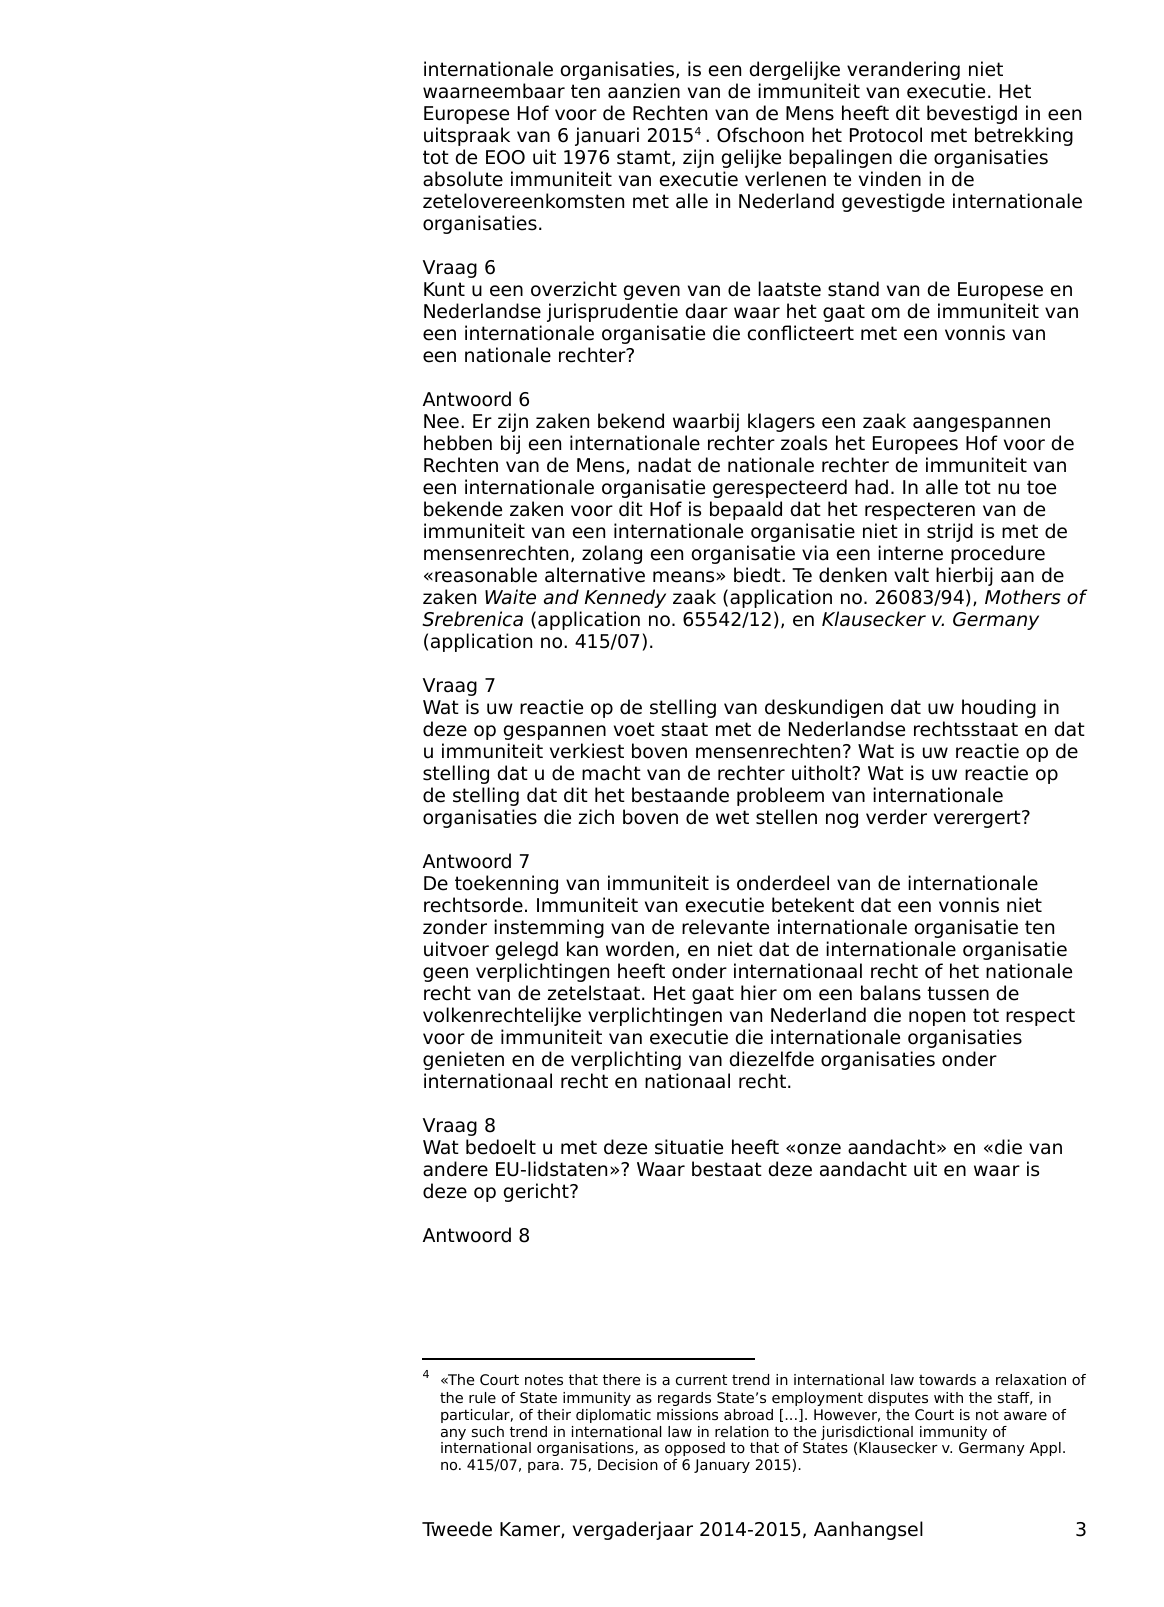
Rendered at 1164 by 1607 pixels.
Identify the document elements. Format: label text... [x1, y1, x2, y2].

text Wat bedoelt u met deze situatie heeft «onze aandacht» en «die van andere EU-lidstaten»? Waar bestaat deze aandacht uit en waar is deze op gericht? [422, 1137, 1087, 1203]
text Nee. Er zijn zaken bekend waarbij klagers een zaak aangespannen hebben bij een internationale rechter zoals het Europees Hof voor de Rechten van de Mens, nadat de nationale rechter de immuniteit van een internationale organisatie gerespecteerd had. In alle tot nu toe bekende zaken voor dit Hof is bepaald dat het respecteren van de immuniteit van een internationale organisatie niet in strijd is met de mensenrechten, zolang een organisatie via een interne procedure «reasonable alternative means» biedt. Te denken valt hierbij aan de zaken Waite and Kennedy zaak (application no. 26083/94), Mothers of Srebrenica (application no. 65542/12), en Klausecker v. Germany (application no. 415/07). [422, 411, 1087, 653]
text Antwoord 8 [422, 1225, 1087, 1247]
text Antwoord 6 [422, 389, 1087, 411]
text internationale organisaties, is een dergelijke verandering niet waarneembaar ten aanzien van de immuniteit van executie. Het Europese Hof voor de Rechten van de Mens heeft dit bevestigd in een uitspraak van 6 januari 2015. Ofschoon het Protocol met betrekking tot de EOO uit 1976 stamt, zijn gelijke bepalingen die organisaties absolute immuniteit van executie verlenen te vinden in de zetelovereenkomsten met alle in Nederland gevestigde internationale organisaties. [422, 59, 1087, 235]
text Antwoord 7 [422, 851, 1087, 873]
text Vraag 7 [422, 675, 1087, 697]
text Wat is uw reactie op de stelling van deskundigen dat uw houding in deze op gespannen voet staat met de Nederlandse rechtsstaat en dat u immuniteit verkiest boven mensenrechten? Wat is uw reactie op de stelling dat u de macht van de rechter uitholt? Wat is uw reactie op de stelling dat dit het bestaande probleem van internationale organisaties die zich boven de wet stellen nog verder verergert? [422, 697, 1087, 829]
text Vraag 8 [422, 1115, 1087, 1137]
text «The Court notes that there is a current trend in international law towards a relaxation of the rule of State immunity as regards State’s employment disputes with the staff, in particular, of their diplomatic missions abroad [...]. However, the Court is not aware of any such trend in international law in relation to the jurisdictional immunity of international organisations, as opposed to that of States (Klausecker v. Germany Appl. no. 415/07, para. 75, Decision of 6 January 2015). [422, 1368, 1087, 1474]
text Vraag 6 [422, 257, 1087, 279]
text Kunt u een overzicht geven van de laatste stand van de Europese en Nederlandse jurisprudentie daar waar het gaat om de immuniteit van een internationale organisatie die conflicteert met een vonnis van een nationale rechter? [422, 279, 1087, 367]
text De toekenning van immuniteit is onderdeel van de internationale rechtsorde. Immuniteit van executie betekent dat een vonnis niet zonder instemming van de relevante internationale organisatie ten uitvoer gelegd kan worden, en niet dat de internationale organisatie geen verplichtingen heeft onder internationaal recht of het nationale recht van de zetelstaat. Het gaat hier om een balans tussen de volkenrechtelijke verplichtingen van Nederland die nopen tot respect voor de immuniteit van executie die internationale organisaties genieten en de verplichting van diezelfde organisaties onder internationaal recht en nationaal recht. [422, 873, 1087, 1093]
